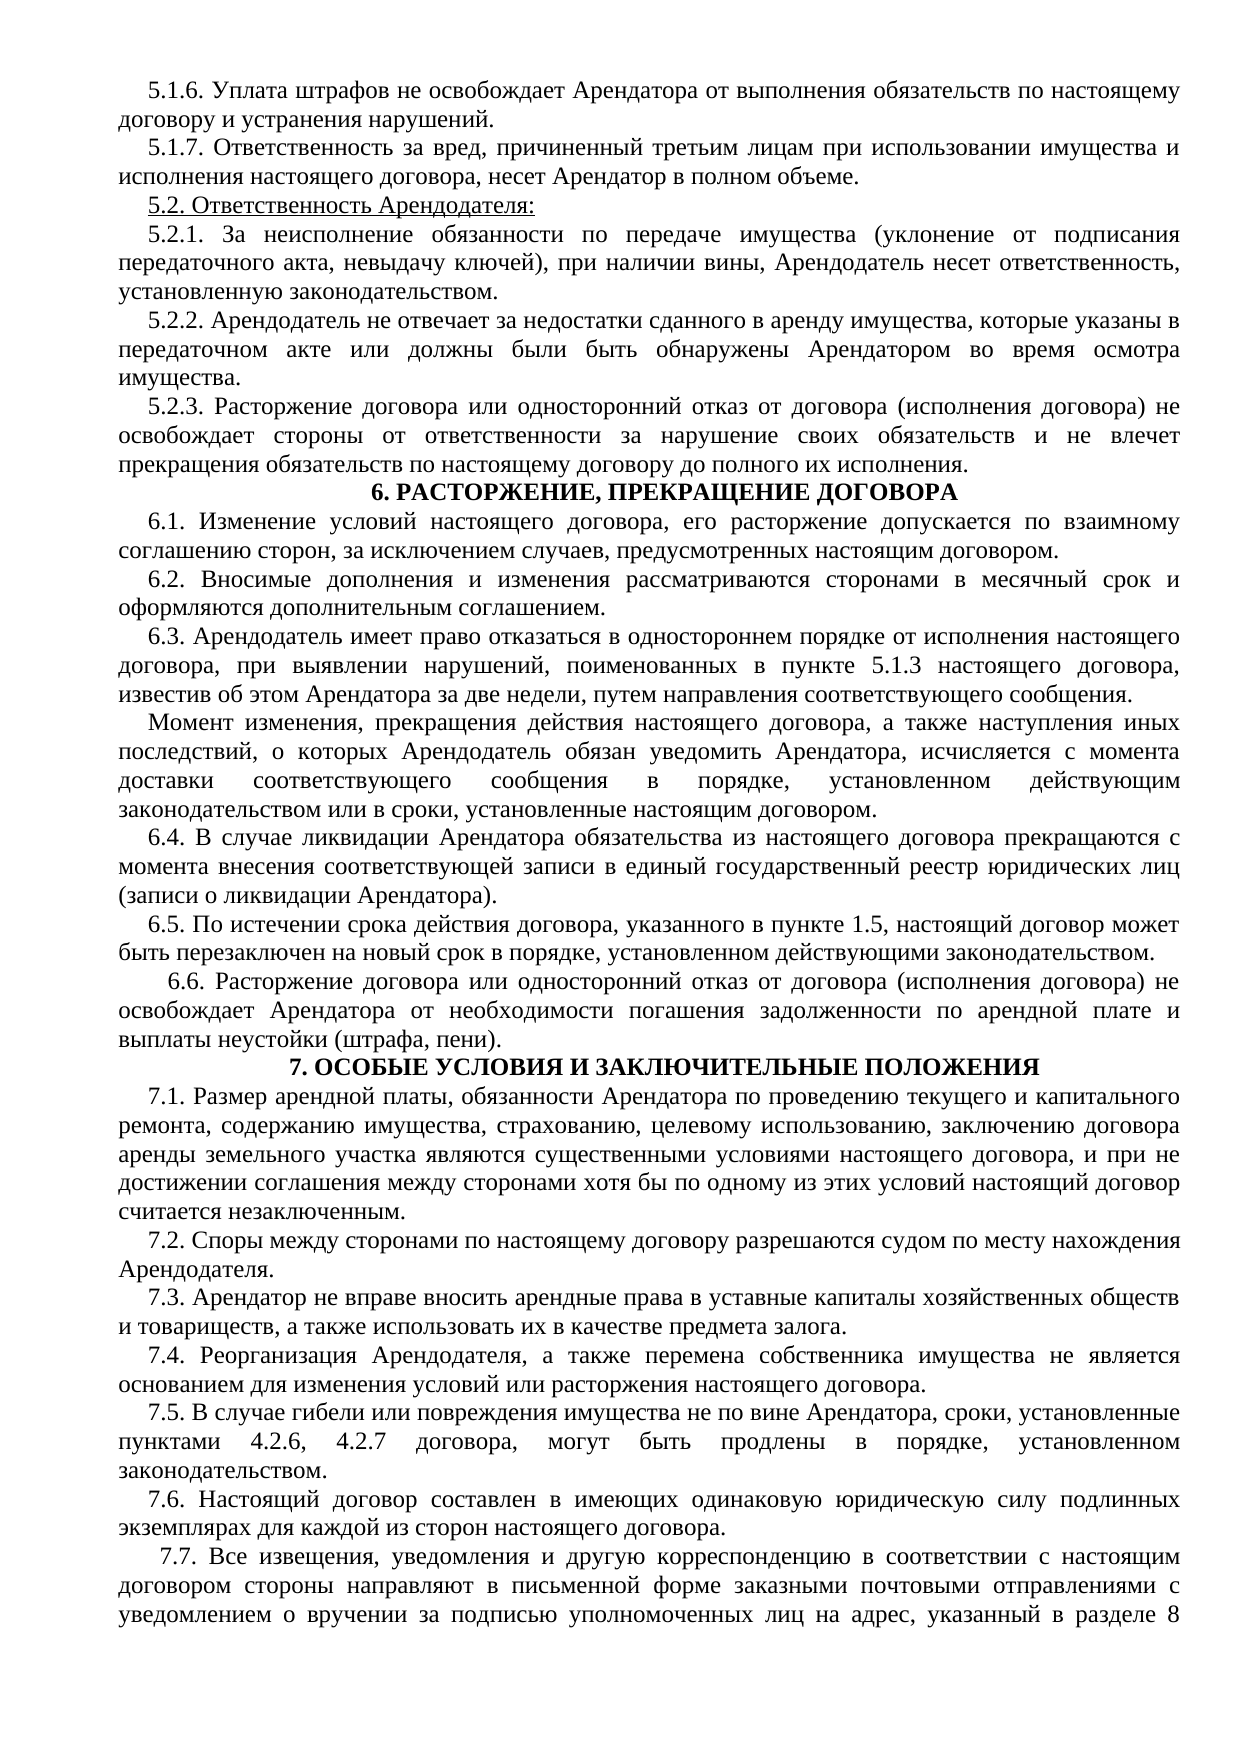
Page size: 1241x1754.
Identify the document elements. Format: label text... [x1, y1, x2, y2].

text 7.5. В случае гибели или повреждения имущества не по вине Арендатора, сроки, установленные пунктами 4.2.6, 4.2.7 договора, могут быть продлены в порядке, установленном законодательством. [118, 1397, 1181, 1484]
text 7. ОСОБЫЕ УСЛОВИЯ И ЗАКЛЮЧИТЕЛЬНЫЕ ПОЛОЖЕНИЯ [118, 1052, 1181, 1081]
text 7.7. Все извещения, уведомления и другую корреспонденцию в соответствии с настоящим договором стороны направляют в письменной форме заказными почтовыми отправлениями с уведомлением о вручении за подписью уполномоченных лиц на адрес, указанный в разделе 8 [118, 1541, 1181, 1627]
text 7.6. Настоящий договор составлен в имеющих одинаковую юридическую силу подлинных экземплярах для каждой из сторон настоящего договора. [118, 1484, 1181, 1541]
text 5.2.2. Арендодатель не отвечает за недостатки сданного в аренду имущества, которые указаны в передаточном акте или должны были быть обнаружены Арендатором во время осмотра имущества. [118, 305, 1181, 391]
text 7.4. Реорганизация Арендодателя, а также перемена собственника имущества не является основанием для изменения условий или расторжения настоящего договора. [118, 1340, 1181, 1397]
text 6. РАСТОРЖЕНИЕ, ПРЕКРАЩЕНИЕ ДОГОВОРА [118, 477, 1181, 506]
text 6.6. Расторжение договора или односторонний отказ от договора (исполнения договора) не освобождает Арендатора от необходимости погашения задолженности по арендной плате и выплаты неустойки (штрафа, пени). [118, 966, 1181, 1052]
text 7.3. Арендатор не вправе вносить арендные права в уставные капиталы хозяйственных обществ и товариществ, а также использовать их в качестве предмета залога. [118, 1282, 1181, 1340]
text 5.1.6. Уплата штрафов не освобождает Арендатора от выполнения обязательств по настоящему договору и устранения нарушений. [118, 75, 1181, 132]
text 6.3. Арендодатель имеет право отказаться в одностороннем порядке от исполнения настоящего договора, при выявлении нарушений, поименованных в пункте 5.1.3 настоящего договора, известив об этом Арендатора за две недели, путем направления соответствующего сообщения. [118, 621, 1181, 707]
text Момент изменения, прекращения действия настоящего договора, а также наступления иных последствий, о которых Арендодатель обязан уведомить Арендатора, исчисляется с момента доставки соответствующего сообщения в порядке, установленном действующим законодательством или в сроки, установленные настоящим договором. [118, 707, 1181, 822]
text 6.4. В случае ликвидации Арендатора обязательства из настоящего договора прекращаются с момента внесения соответствующей записи в единый государственный реестр юридических лиц (записи о ликвидации Арендатора). [118, 822, 1181, 909]
text 6.5. По истечении срока действия договора, указанного в пункте 1.5, настоящий договор может быть перезаключен на новый срок в порядке, установленном действующими законодательством. [118, 909, 1181, 966]
text 5.2. Ответственность Арендодателя: [118, 190, 1181, 219]
text 6.1. Изменение условий настоящего договора, его расторжение допускается по взаимному соглашению сторон, за исключением случаев, предусмотренных настоящим договором. [118, 506, 1181, 564]
text 6.2. Вносимые дополнения и изменения рассматриваются сторонами в месячный срок и оформляются дополнительным соглашением. [118, 564, 1181, 621]
text 7.1. Размер арендной платы, обязанности Арендатора по проведению текущего и капитального ремонта, содержанию имущества, страхованию, целевому использованию, заключению договора аренды земельного участка являются существенными условиями настоящего договора, и при не достижении соглашения между сторонами хотя бы по одному из этих условий настоящий договор считается незаключенным. [118, 1081, 1181, 1225]
text 5.2.1. За неисполнение обязанности по передаче имущества (уклонение от подписания передаточного акта, невыдачу ключей), при наличии вины, Арендодатель несет ответственность, установленную законодательством. [118, 219, 1181, 305]
text 5.2.3. Расторжение договора или односторонний отказ от договора (исполнения договора) не освобождает стороны от ответственности за нарушение своих обязательств и не влечет прекращения обязательств по настоящему договору до полного их исполнения. [118, 391, 1181, 477]
text 7.2. Споры между сторонами по настоящему договору разрешаются судом по месту нахождения Арендодателя. [118, 1225, 1181, 1282]
text 5.1.7. Ответственность за вред, причиненный третьим лицам при использовании имущества и исполнения настоящего договора, несет Арендатор в полном объеме. [118, 132, 1181, 190]
